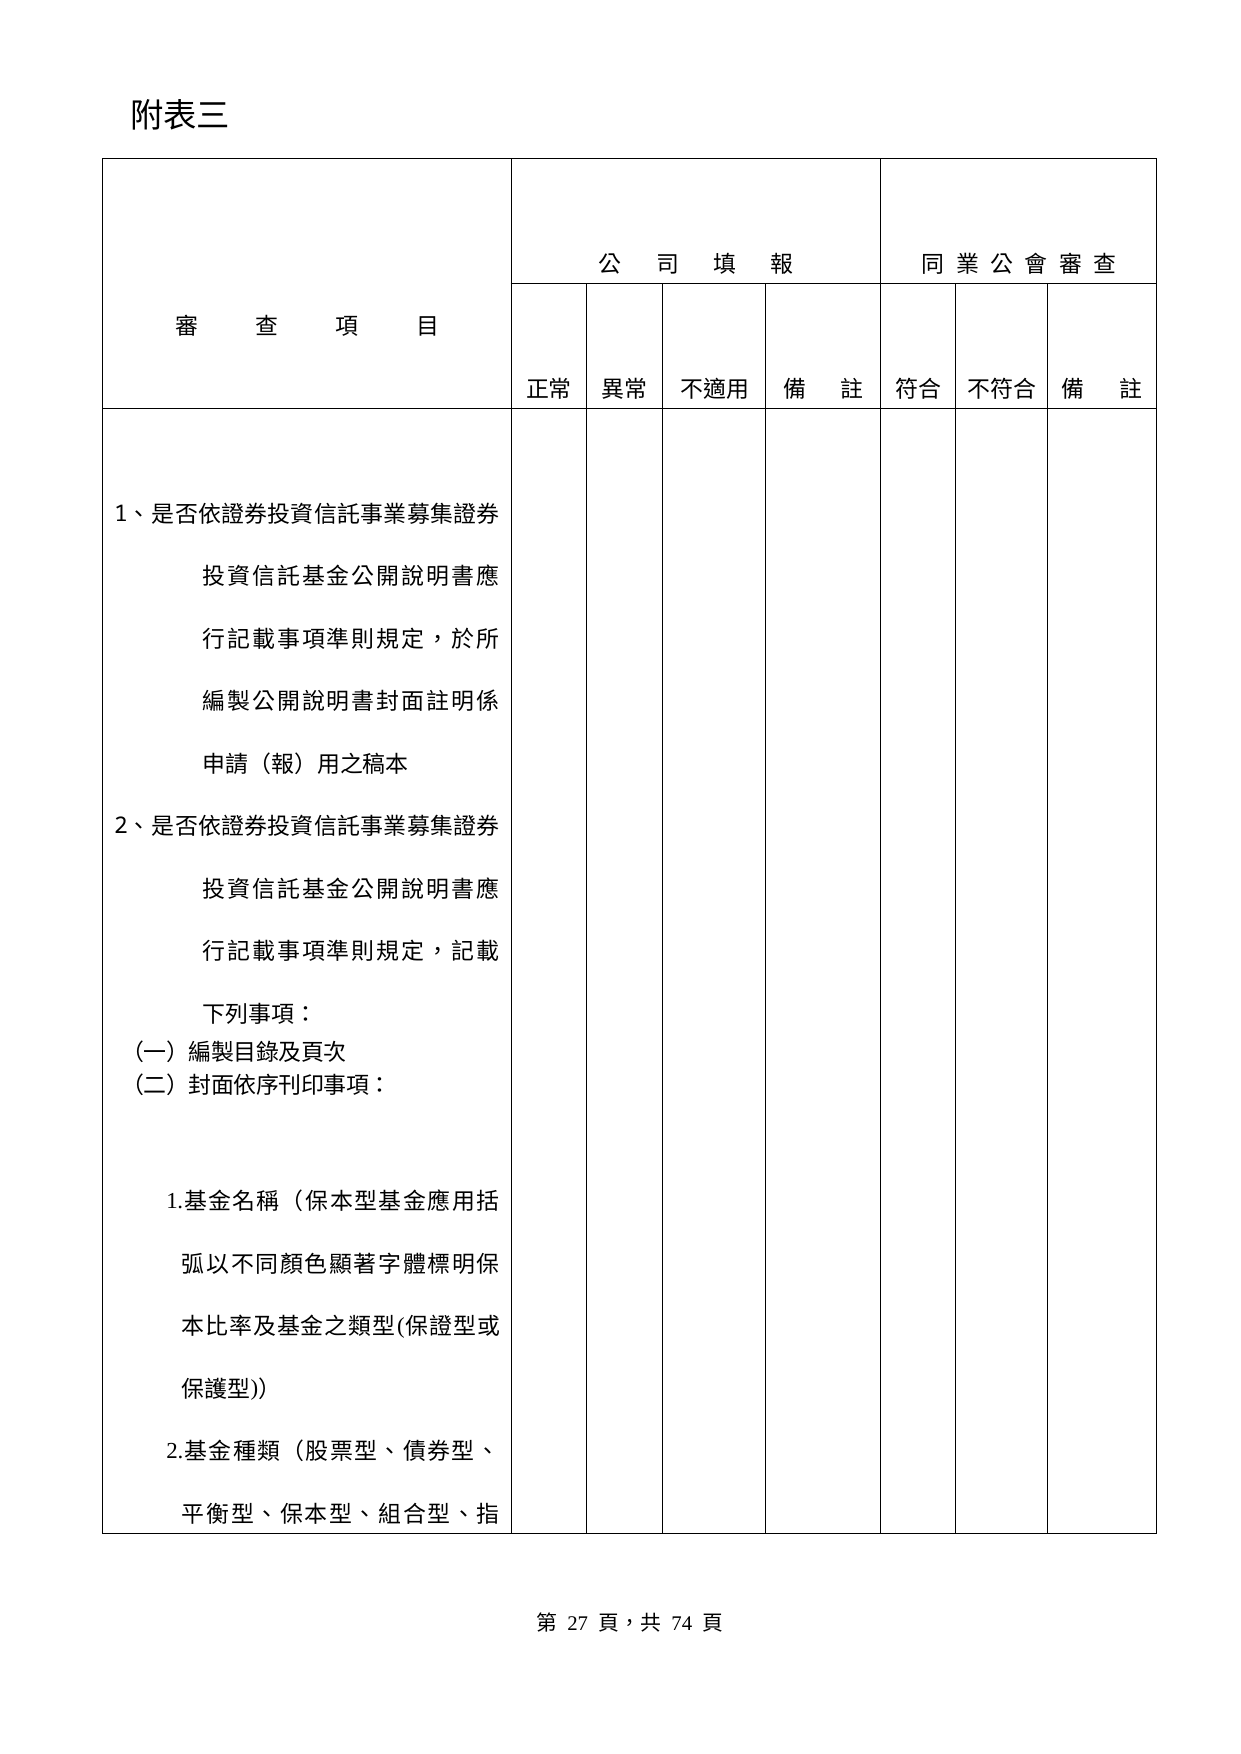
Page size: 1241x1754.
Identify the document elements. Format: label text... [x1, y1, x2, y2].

table_cell 備 註 [766, 284, 880, 408]
table_cell [881, 409, 955, 1533]
table_cell [512, 409, 586, 1533]
table_cell 【公開說明書】 ※下列資料應符合金管會規定之格式 是否依證券投資信託事業募集證券投資信託基金公開說明書應行記載事項準則規定，於所編製公開說明書封面註明係申請（報）用之稿本 是否依證券投資信託事業募集證券投資信託基金公開說明書應行記載事項準則規定，記載下列事項： （一）編製目錄及頁次 （二）封面依序刊印事項： 1.基金名稱（保本型基金應用括弧以不同顏色顯著字體標明保本比率及基金之類型(保證型或保護型)） 2.基金種類（股票型、債券型、平衡型、保本型、組合型、指數型、指數股票型（Exchange Traded Fund；ETF）、貨幣市場基金、傘型或其他經金融監督管理委員會（以下簡稱金管會）核定者 3.基本投資方針 4.基金型態（開放式或封閉式） 5.基金投資國外地區者，註明「投資國外」 6.基金以外幣計價者，註明本基金以______幣計價 7.本次核准發行總面額 8.本次核准發行受益權單位數 9.保本型基金為保證型者，保證機構之名稱 10.證券投資信託事業之名稱 11.以顯著方式刊印下列文字： （1）「本基金經金融監督管理委員會核准或同意生效，惟不表示本基金絕無風險。本證券投資信託事業以往之經理績效不保證本基金之最低投資收益；本證券投資信託事業除盡善良管理人之注意義務外，不負責本基金之盈虧，亦不保證最低之收益」 （2）保本型基金為保證型者，應刊印「本基金經金融監督管理委員會核准或同意生效，惟不表示本基金絕無風險。投資人持有本基金至到期日時，始可享有_____%的本金保證。投資人於到期日前買回者或有本基金信託契約第__條第一款至第六款應終止之情事者，不在保證範圍，投資人應承擔整個投資期間之相關費用，並依當時淨值計算買回價格。投資人應了解到期日前本基金之淨值可能因市場因素而波動。投資人在進行交易前，應確定已充分瞭解本基金之風險與特性。」等文字。 （3）保本型基金為保護型者，應刊印「本基金無提供保證機構保證之機制，係透過投資工具達成保護本金之功能。本基金經金融監督管理委員會核准或同意生效，惟不表示本基金絕無風險。投資人持有本基金至到期日時，始可享有_____%的本金保護。投資人於到期日前買回者或有本基金信託契約第___條應提前終止之情事者，不在保護範圍，投資人應承擔整個投資期間之相關費用，並依當時淨值計算買回價格。投資人應了解到期日前本基金之淨值可能因市場因素而波動，因保護並非保證，投資標的之發行人違約或發生信用風險等因素，將無法達到本金保護之效果，投資人在進行交易前，應確定已充分瞭解本基金之風險與特性。」等文字，後段文字並應以加大粗黑字體或不同顏色等特別顯著方式刊印。 （4）高收益債券基金應以不同顏色顯著字體方式，載明適合之投資人屬性，並刊印「投資人投資高收益債券基金不宜占其投資組合過高之比重」，及「本基金經金融監督管理委員會核准，惟不表示絕無風險。由於高收益債券之信用評等未達投資等級或未經信用評等，且對利率變動的敏感度甚高，故本基金可能會因利率上升、市場流動性下降，或債券發行機構違約不支付本金、利息或破產而蒙受虧損。本基金不適合無法承擔相關風險之投資人。基金經理公司以往之經理績效不保證基金之最低投資收益；基金經理公司除盡善良管理人之注意義務外，不負責本基金之盈虧，亦不保證最低之收益，投資人申購前應詳閱基金公開說明書。」等文字。 （5）有關本基金運用限制及投資風險之揭露請詳見第__頁至第__頁 （6）固定收益基金應以粗體字警示投資人投資基金應注意之風險，並應補充包含債券發行人違約之信用風險 （7）本公開說明書之內容如有虛偽或隱匿之情事者，應由本證券投資信託事業與負責人及其他曾在公開說明書上簽章者依法負責 （8）查詢本公開說明書之網址，包括本會指定之資訊申報網站之網址及公司揭露公開說明書相關資料之網址 （※公開資訊觀測站網址應為 http://newmops.tse.com.tw） （9）信託業兼營證券投資信託業務經本會核准得自行保管基金資產者，應標明自行保管及設有信託監察人之字句 12.刊印日期 （三）封裡依序刊印下列事項： 1.證券投資信託事業總公司之名稱、地址、網址及電話，發言人之姓名、職稱、聯絡電話及電子郵件信箱 2.基金保管機構之名稱、地址、網址及電話。（信託業兼營證券投資信託業務經本會核准得自行保管基金資產者，載明信託監察人之姓名或名稱、地址、網址或電子郵件信箱及電話） 3.受託管理機構之名稱、地址、網址及電話 4.國外投資顧問公司之名稱地址網址及電話 5.國外受託保管機構之名稱、地址、網址及電話 6.基金經保證機構保證者，保證機構之名稱、地址、網址及電話 7.受益憑證簽證機構之名稱、地址、網址及電話 8.受益憑證事務代理機構之名稱、地址、網址及電話 9.基金之財務報告簽證會計師姓名、事務所名稱、地址、網址及電話 10.證券投資信託事業或基金經信用評等機構評等者，信用評等機構之名稱、地址、網址及電話 11.公開說明書之陳列處所、分送方式及索取之方法 （四）封底應刊印事項： 證券投資信託事業及其負責人簽章或蓋章 （五）基金概況應刊印事項： 1.基金簡介 （1）發行總面額 （2）受益權單位總數 （3）每受益權單位面額 （4）得否追加發行 （5）成立條件(有成立日期者，亦一併列明) （6）預定發行日期 （7）存續期間 （8）投資地區及標的 (保本型基金應列示投資固定收益商品及證券相關商品之預估投資比率、投資商品之發行者、交易對象及參與率等) （9）基本投資方針及範圍簡述 （10）投資策略及特色之重點摘述 （11）本基金適合之投資人屬性分析 （12）銷售開始日 （13）銷售方式 （14）銷售價格 （15）最低申購金額 （16）證券投資信託事業為防制洗錢而可能要求申購人提出之文件及拒絕申購之情況 （17）買回開始日（保本型基金敍明接受買回之方式及因應買回處分資產之程序） （18）買回費用 （19）買回價格 （20）短線交易之規範及處理 ※應包含短線交易之定義、買回費率、買回費用計算方式及短線交易案說明等事項 （21）基金營業日之定義 （22）經理費（保本型基金之經理費率應以明顯字體列示） （23）保管費(信託業兼營證券投資信託業務經本會核准得自行保管基金資產者，其信託監察人之報酬) （24）基金經保證機構保證者，保證機構之業務性質、財務狀況、 信用評等、保證條件、範圍、保證費及保證契約主要內容；並以釋例說明保證機制及高於保證金額之潛在回報之計算方法 （25）是否分配收益 2.基金性質 （1）基金之設立及其依據 （2）證券投資信託契約關係 （3）追加募集基金者，應刊印該基金成立時及歷次追加發行之情形 3.證券投資信託事業之職責（概述） 4.基金保管機構之職責（概述） （信託業兼營證券投資信託業務經本會核准得自行保管基金資產者，應記載信託監察人之職責） 5.基金保證機構之職責(概述) 6.基金投資 （1）基金投資方針及範圍。 ※債券型基金者，應敘明其資產組合及持有固定收益證券部位之加權平均存續期間管理策略 （2）證券投資信託事業運用基金投資之決策過程、基金經理人之姓名、主要經(學)歷及權限。基金經理人同時管理其他基金者，應揭露所管理之其他基金名稱及所採取防止利益衝突之措施 ※基金經理人主要經歷應加註起迄時間 ※基金經理人管理1檔基金以上者，請詳述公司實際採行之防範措施 （3）證券投資信託事業運用基金，將基金之管理業務複委任第三人處理者，應敘明複委任業務情形及受託管理機構對受託管理業務之專業能力 （4）證券投資信託事業運用基金，委託國外投資顧問公司提供投資顧問服務，應敘明國外投資顧問公司提供基金顧問服務之專業能力 （5）基金運用之限制 ※有關各投資標的信用評等之規定，勿分散說明，集中陳述為宜。 （6）基金參與股票發行公司股東會行使表決權之處理原則及方法 是否符合證券投資信託事業管理規則第19條第2項第6款及證券投資信託事業負責人與業務人員管理規則第13條第2項第6款規定證券投資信託事業及其負責人、部門主管、分支機構經理人、其他業務人員或受僱人，不得轉讓出席股東會委託書或藉行使基金持有股票之投票表決權，收受金錢或其他利益 是否依證券投資信託事業管理規則第23條第4項規定，出席股東會行使表決權並應作成書面紀錄，循序編號建檔並至少保存5年 （7）組合基金參與子基金之受益人大會行使表決權之處理原則及方法 經理公司應依據子基金之信託契約或公開說明書之規定行使表決權，並基於受益人之最大利益，支持子基金經理公司所提之議案。但子基金之經理公司所提之議案有損及受益人權益之虞者，得依經理公司董事會之決議辦理 經理公司不得轉讓或出售子基 之受益人大會表決權。經理公司之董事、監察人、經理人、業務人員及其他受僱人員，亦不得轉讓或出售該表決權，收受金錢或其他利益 （8）基金投資國外地區者，應刊印下列事項： ※下列說明資料應更新至最新資料 主要投資地區（國）經濟環境簡要說明 經濟發展及各主要產業概況 外匯管理及資金匯出入規定 最近3年當地幣值對美元匯率之最高、最低數額及其變動情形 主要投資證券市場簡要說明下列資料 ※是否依證券投資信託事業募集證券投資信託基金公開說明書應行記載事項準則規定之格式填列 最近2年發行及交易市場概況 最近2年市場之週轉率及本益比 市場資訊揭露效率(包括時效性及充分性)之說明 證券之交易方式 投資國外證券化商品或新興產業者，應敘明該投資標的或產業最近2年國外市場概況 證券投資信託事業對基金之外匯收支從事避險交易者，應敘明其避險方法 基金投資國外地區者，證券投資信託事業應說明配合本基金出席所投資外國股票（或基金）發行公司股東會（受益人會議）之處理原則及方法 7.保本型基金： （1）相關投資連結標的之性質 （2）本基金之設定參數，含參與比率及投資期間，並註明實際參與率釐定之時間，以及通知受益人之方式 （3）保護型基金未設立保證機構，應載明本基金無提供保證機構保證之機制，係透過投資工具達成保護本金之功能。 （4）保護型基金應明定，因應受益人提前請求買回而處分資產及到期日時，達成保護本金之控管機制 8.指數型基金及指數股票型基金： （1）指數編製方式及經理公司追蹤、模擬或複製表現之操作方式，包含調整投資組合方式，以及基金投資於指數具代表性之成分證券樣本時，為使該樣本明確反映指數整體特色之抽樣及操作方式 （2）基金表現與標的指數表現之差異比較，其比較方式應載明其定義及計算公式 9.傘型基金： 各子基金之投資範圍、主要區隔及異同分析；其應記載事項之內容為各子基金所共通者，得標註各子基金皆同，免重複列示，其應記載事項之內容為各子基金不同者，應分別列示，並比較其差異 10.外幣計價基金： 敍明本基金計價之幣別，且所有申購及買回價金之收付均以該幣別為之 11.投資風險揭露要素事項： （1）類股過度集中之風險 （2）產業景氣循環之風險 （3）流動性風險 （4）外匯管制及匯率變動之風險 （5）投資地區政治、經濟變動之風險 （6）商品交易對手及保證機構之信用風險 （7）投資結構式商品之風險 （8）其他投資標的或特定投資策略之風險 （9）從事證券相關商品交易之風險 （10）出借所持有之有價證券或借入有價證券之相關風險 （11）其他投資風險 12.收益分配 （1）分配之項目 （2）分配之時間 （3）給付之方式 13.申購受益憑證 （1）申購程序、地點及截止時間 （2）申購價金之計算及給付方式 ※申購手續費之計算方式應詳細說明之，若係美元計價之基金，其申購、買回均應以美元計價，故申購手續費之計算應以美元計算 （3）受益憑證之交付 （4）證券投資信託事業不接受申購或基金不成立時之處理 14.買回受益憑證 （1）買回程序、地點及截止時間。 ※買回截止時間應載明「除能證明投資人係於截止時間前提出買回申請者，逾時申請應視為次一買回申請日之買回申請」 （2）買回價金之計算 ※訂定基金短線交易買回費率及收取買回費用之計算方式。短線交易規範應公平對待所有受益人。 （3）買回價金給付之時間及方式 （4）受益憑證之換發 （5）買回價金遲延給付之情形 ※應增列恢復計算基金之買回價格規定 （6）買回撤銷之情形 15.受益人之權利及負擔 （1）受益人應有之權利內容 （2）受益人應負擔費用之項目及其計算、給付方式 ※應包含短線交易費用之給付方式 （3）受益人應負擔租稅之項目及其計算、繳納方式 是否符合修正後財政部81.4.23財稅第811663751號函、財政部91.11.27台財稅字第0910455815號令及其他相關最新法令規定 （4）受益人會議 召集事由 召集程序 決議方式 16.基金之資訊揭露 （1）依法令及證券投資信託契約規定應揭露之資訊內容 是否符合證券投資信託契約規定 （2）資訊揭露之方式、公告及取得方法。 ※資訊揭露之公告，應依相關規定分別將接所有應公告之事項及選定之公告方式各別列示，以利投資人查詢 （3）證券投資信託事業申請募集指數型基金及指數股票型基金者，應記載投資人取得指數組成調整、基金與指數表現差異比較等最新基金資訊及其他重要資訊之途徑。 17.基金運用狀況 ※是否依證券投資信託事業募集證券投資信託基金公開說明書應行記載事項準則規定之格式填列 （1）投資情形（列示公開說明書刊印日前1個月月底基金資料） 淨資產總額之組成項目、金額及比率 投資單一股票金額占基金淨資產價值百分之一以上者，列示該股票之名稱、股數、每股市價、投資金額及投資比率 投資單一債券金額占基金淨資產價值百分之一以上者，列示該債券之名稱、投資金額及投資比率 組合型基金投資單一子基金金額佔基金淨資產價值百分之一以上者，列示該子基金名稱、經理公司、基金經理人、經理費費率、保管費費率、受益權單位數、每單位淨值、投資受益權單位數、投資比率及給付買回價金之期限 （2）投資績效 最近3年度每單位淨值走勢圖。 最近3年度各年度每受益權單位收益分配之金額。 公開說明書刊印日前1季止，本基金淨資產價值最近3個月、6個月、1年、3年、5年、10年及自基金成立日起算之累計報酬率。指數型基金及指數股票型基金另應載明基金表現與標的指數表現之差異比較 （3）最近2年度本基金之會計師 查核報告，資產負債報告書、投資明細表、收入與費用報告書、可分配收益表、資本帳戶變動表、附註及明細表。 （4）最近年度及公開說明書刊印日前1季止，基金委託證券商買賣有價證券總金額前5名之證券商名稱、支付該證券商手續費之金額。若證券商為該基金之受益人者，應一併揭露其持有基金之受益權單位數及比例 （5）基金接受信用評等機構評等者，應揭露信用評等機構對基金之評等報告 （6）其他應揭露事項 （六）證券投資信託契約主要內容應刊印事項： 1.基金名稱、證券投資信託事業名稱、基金保管機構名稱(信託業兼營證券投資信託業務經本會核准得自行保管基金資產者，其信託監察人之姓名或名稱）及基金存續期間 2.基金發行總面額及受益權單位總數 3.受益憑證之發行及簽證 4.受益憑證之申購 5.基金之成立與不成立 6.受益憑證之上市及終止上市 7.基金之資產 8.基金應負擔之費用 9.受益人之權利、義務與責任 10.證券投資信託事業之權利、義務與責任 11.基金保管機構之權利、義務與責任 (信託業兼營證券投資信託業務經本會核准得自行保管基金資產者，其信託監察人之權利、義務與責任) 12.運用基金投資證券之基本方針及範圍 13.收益分配 14.受益憑證之買回 15.基金淨資產價值及受益權單位淨資產價值之計算 16.證券投資信託事業之更換 17.基金保管機構之更換(信託業兼營證券投資信託業務經本會核准得自行保管基金資產者，其信託監察人之更換) 18.證券投資信託契約之終止 19.基金之清算 20.受益人名簿 21.受益人會議 22.通知及公告 23.證券投資信託契約之修訂 以顯著方式刊印下列文字：「依據證券投資信託及顧問法第20條及證券投資信託事業管理規則第21條第1項規定，證券投資信託事業應於其營業處所及其基金銷售機構營業處所，或以其他經主管機關指定之其他方式備置證券投資信託契約，以供投資人查閱；證券投資信託事業應依投資人之請求，提供證券投資信託契約副本，並得收取工本費新臺幣壹百元」 （七）證券投資信託事業概況應刊印事項： ※是否依證券投資信託事業募集證券投資信託基金公開說明書應行記載事項準則規定之格式填列 1.事業簡介 （1）設立日期 （2）最近3年股本形成經過 （3）營業項目 （4）沿革：最近5年度募集之基金、分公司及子公司之設立、董事監察人或主要股東股權之移轉或更換、經營權之改變及其他重要紀事 2.事業組織(列示公開說明書刊印日前1個月月底證券投資信託事業資料) （1）股權分散情形 股東結構(各類股東之組合比例) 主要股東名單(股權比例5%以上股東之名稱、持股數額及比率 （2）組織系統（證券投資信託事業之組織結構、各主要部門（於信託業為兼營證券投資信託業務部門）所營業務及員工人數) （3）總經理、副總經理及各單位主管（於信託業為兼營證券投資信託業務部門主管）之姓名、就任日期、持有證券投資信託事業之股份數額及比例、主要經(學)歷、目前兼任其他公司之職務。 （4）董事及監察人之姓名、選任日 期、任期、選任時及現在持有證券投資信託事業股份數額及比率、主要經(學)歷 3.利害關係公司揭露：列示公開說明書刊印日前1個月月底與證券投資信託事業有下列情事之公司： （1）與證券投資信託事業具有公司法第六章之一所定關係者 （2）證券投資信託事業董事、監察人或綜合持股達5%以上之股東 （3）前目人員或證券投資信託事業經理人與該公司董事、監察人、經理人或持有已發行股份10%以上股東為同1人或具有配偶關係者 4.營運情形 （1）列示刊印日前1個月月底，證券投資信託事業經理其他基金之名稱、成立日、受益權單位數、淨資產金額及每單位淨資產價值 （2）最近2年度證券投資信託事業之會計師查核報告、資產負債表、損益表及股東權益變動表 5.受處罰之情形（列示最近2年證券投資信託事業受本會處分及糾正之時間及詳情） 6.訴訟或非訟事件(證券投資信託事業目前尚在繫屬中之重大訴訟、非訟或行政爭訟事件，其結果可能對受益人權益有重大影響者，應揭露其系爭事實、標的金額、訴訟開始日期、主要訴訟當事人及目前處理情形 （八）受益憑證銷售及買回機構之名稱、地址及電話 （九）其他本會規定應特別記載之事項： 1.證券投資信託事業遵守中華民國證券投資信託暨顧問商業同業公會會員自律公約之聲明書 2.證券投資信託事業內部控制制度聲明書 3.證券投資信託事業就公司治理運作情形載明下列事項： （1）董事會之結構及獨立性 （2）董事會及經理人之職責 （3）監察人之組成及職責 （4）利害關係人之權利及關係 （5）對於法令規範資訊公開事項之詳細情形 （6）其他公司治理之相關資訊 4.本次發行之基金信託契約與契約範本條文對照表 5.其他本會規定應特別記載之事項 [103, 409, 511, 1533]
table_cell 不適用 [663, 284, 765, 408]
table_cell [1048, 409, 1156, 1533]
table_cell 符合 [881, 284, 955, 408]
table_cell 備 註 [1048, 284, 1156, 408]
table_header 同 業 公 會 審 查 [881, 159, 1156, 283]
table_cell 不符合 [956, 284, 1047, 408]
table_header 公 司 填 報 [512, 159, 880, 283]
table_cell [663, 409, 765, 1533]
table_header 審 查 項 目 [103, 159, 511, 408]
table_cell 正常 [512, 284, 586, 408]
table_cell [956, 409, 1047, 1533]
table_cell 異常 [587, 284, 662, 408]
table_cell [587, 409, 662, 1533]
table_cell [766, 409, 880, 1533]
